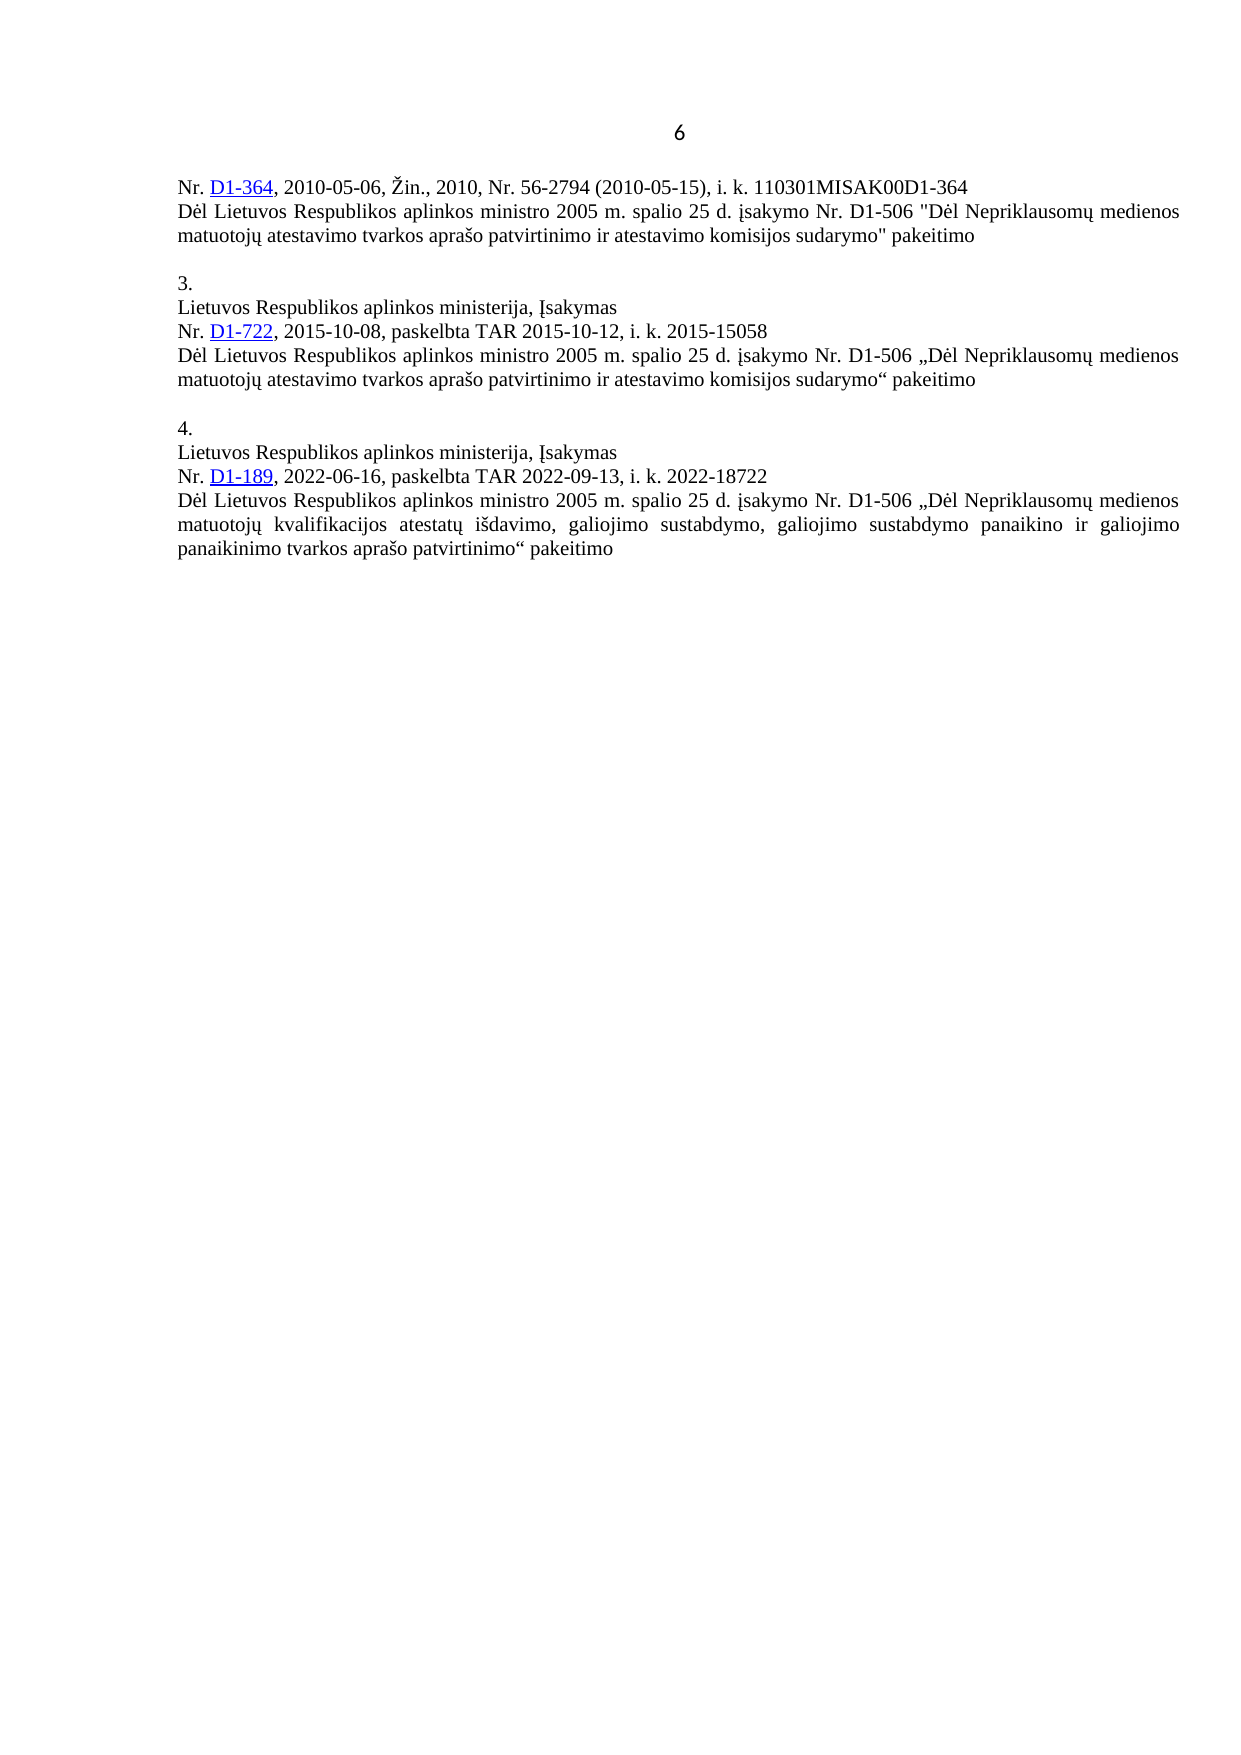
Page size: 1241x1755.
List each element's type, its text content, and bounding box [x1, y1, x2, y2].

text Dėl Lietuvos Respublikos aplinkos ministro 2005 m. spalio 25 d. įsakymo Nr. D1-506 „Dėl Nepriklausomų medienos matuotojų atestavimo tvarkos aprašo patvirtinimo ir atestavimo komisijos sudarymo“ pakeitimo [177, 343, 1181, 391]
text Nr. D1-722, 2015-10-08, paskelbta TAR 2015-10-12, i. k. 2015-15058 [177, 319, 1181, 343]
text 4. [177, 416, 1181, 439]
text Nr. D1-189, 2022-06-16, paskelbta TAR 2022-09-13, i. k. 2022-18722 [177, 464, 1181, 488]
text Nr. D1-364, 2010-05-06, Žin., 2010, Nr. 56-2794 (2010-05-15), i. k. 110301MISAK00D1-364 [177, 175, 1181, 199]
text Dėl Lietuvos Respublikos aplinkos ministro 2005 m. spalio 25 d. įsakymo Nr. D1-506 "Dėl Nepriklausomų medienos matuotojų atestavimo tvarkos aprašo patvirtinimo ir atestavimo komisijos sudarymo" pakeitimo [177, 199, 1181, 247]
text Lietuvos Respublikos aplinkos ministerija, Įsakymas [177, 295, 1181, 319]
text Lietuvos Respublikos aplinkos ministerija, Įsakymas [177, 439, 1181, 464]
text 3. [177, 271, 1181, 295]
text Dėl Lietuvos Respublikos aplinkos ministro 2005 m. spalio 25 d. įsakymo Nr. D1-506 „Dėl Nepriklausomų medienos matuotojų kvalifikacijos atestatų išdavimo, galiojimo sustabdymo, galiojimo sustabdymo panaikino ir galiojimo panaikinimo tvarkos aprašo patvirtinimo“ pakeitimo [177, 488, 1181, 560]
